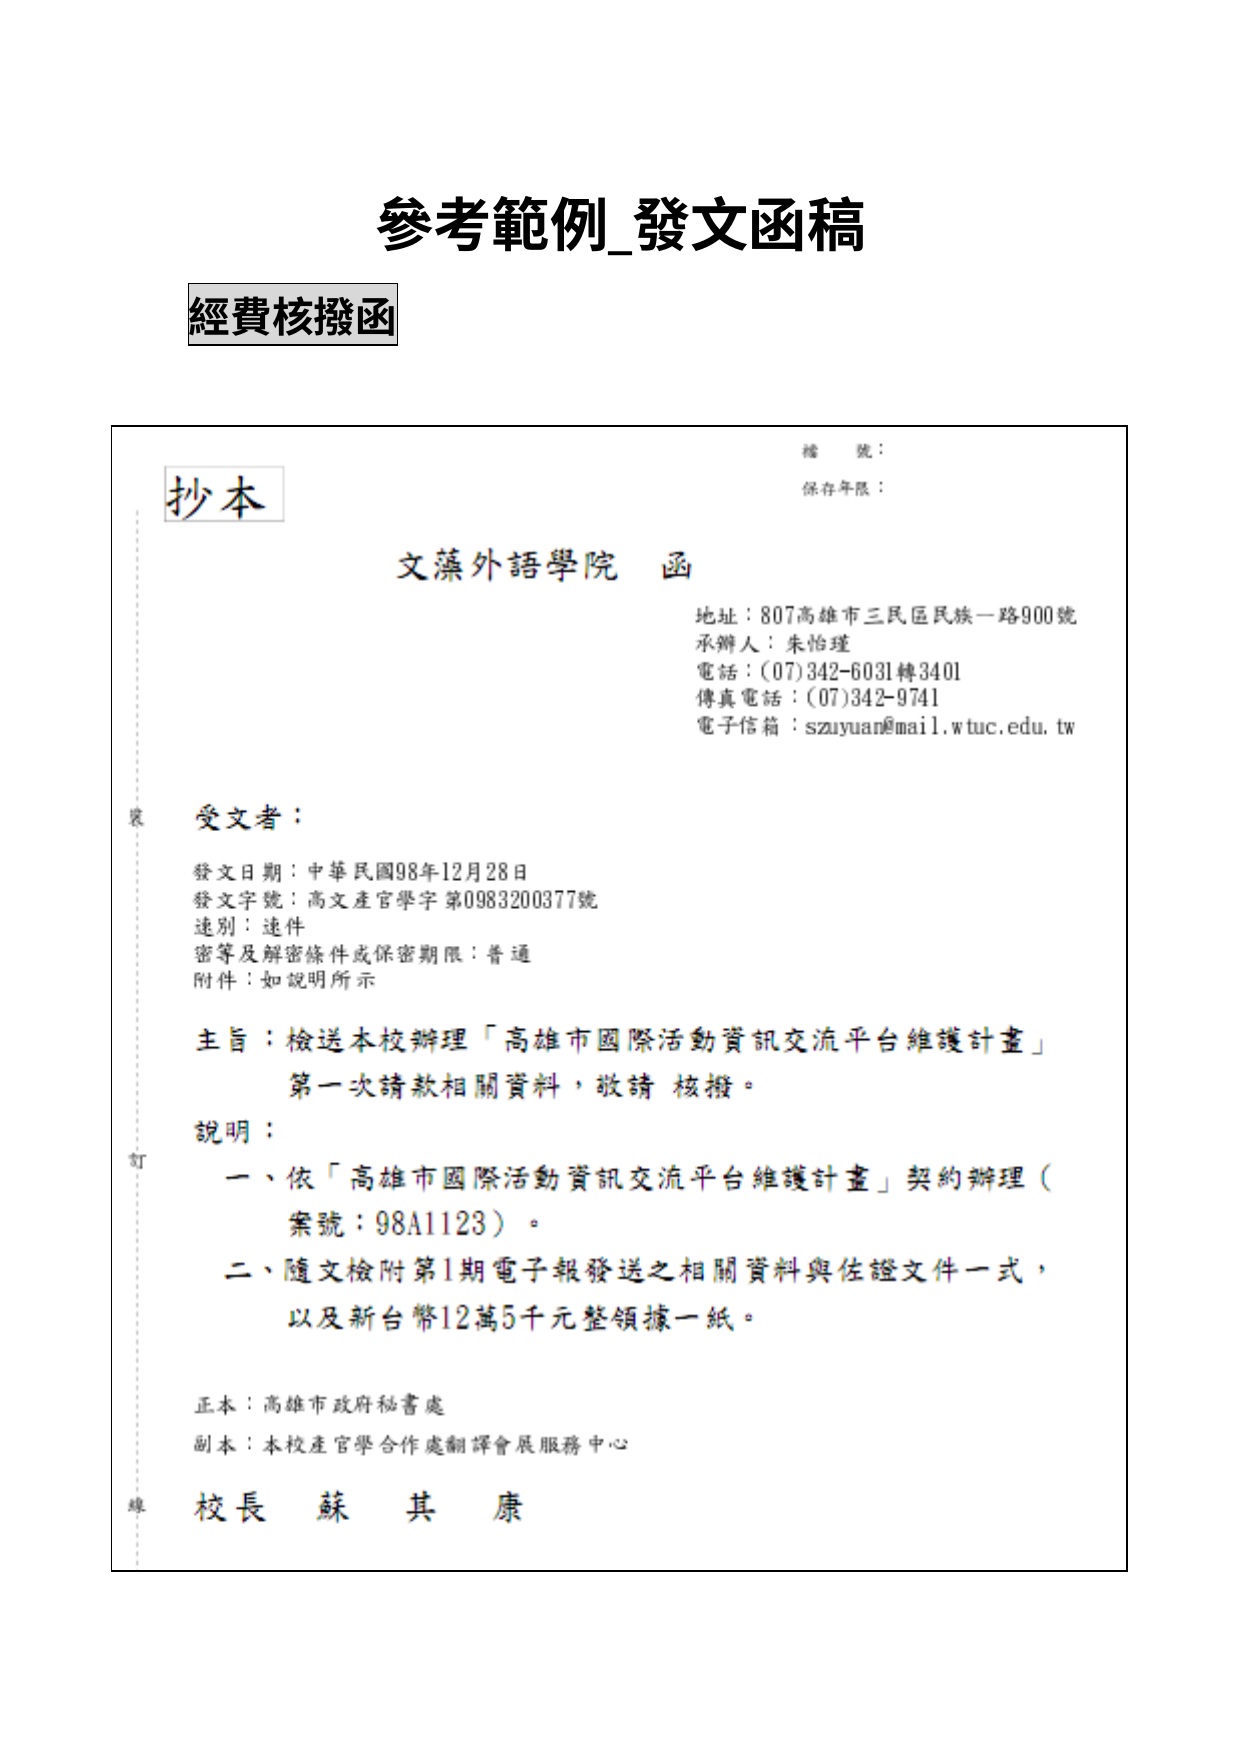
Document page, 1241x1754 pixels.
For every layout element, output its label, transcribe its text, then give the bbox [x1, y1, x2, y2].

text 經費核撥函 [187, 277, 1053, 352]
picture [112, 427, 1126, 1570]
text 參考範例_發文函稿 [187, 164, 1053, 277]
